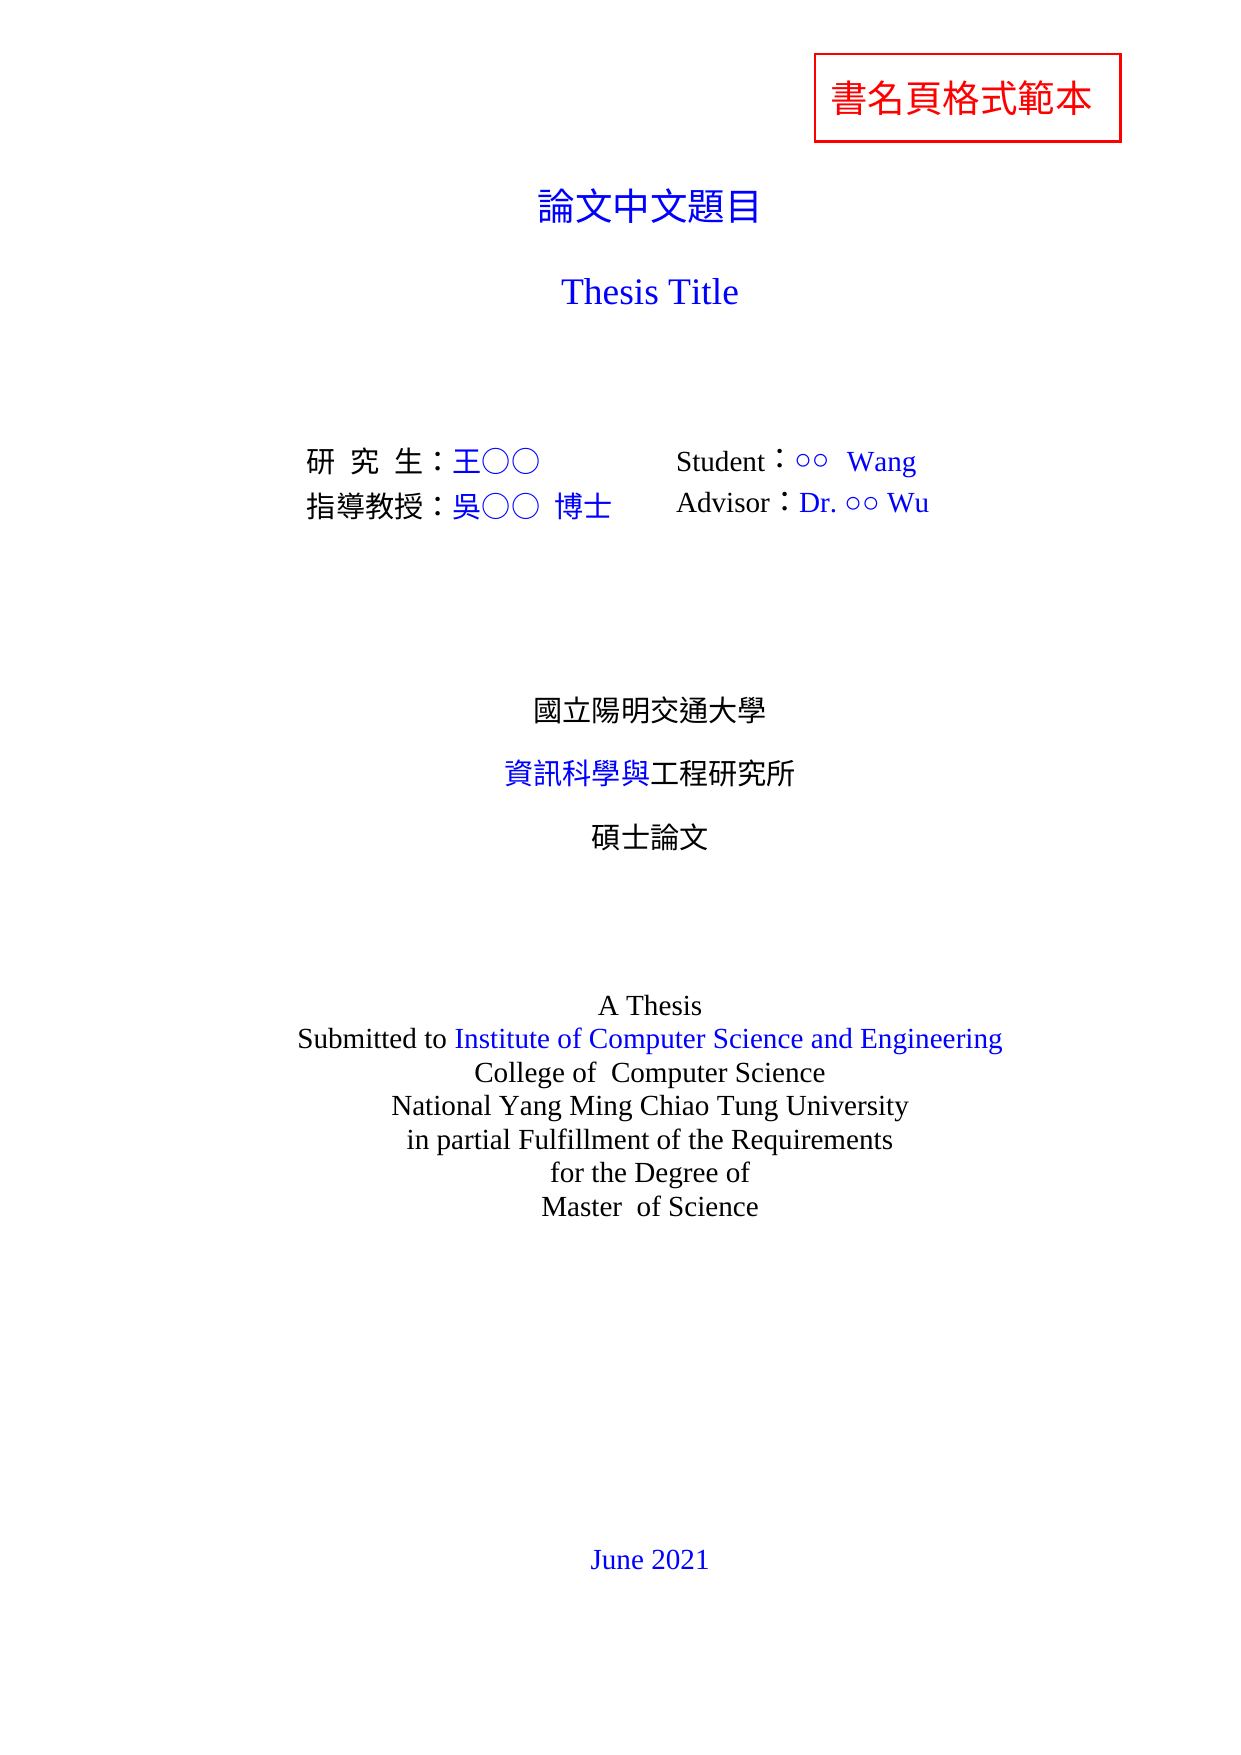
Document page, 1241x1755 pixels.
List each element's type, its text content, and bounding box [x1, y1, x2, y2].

text for the Degree of [177, 1155, 1122, 1189]
table_header Student：○○ Wang Advisor：Dr. ○○ Wu [665, 438, 1004, 526]
text 論文中文題目 [177, 177, 1122, 238]
subtitle Submitted to Institute of Computer Science and Engineering [177, 1021, 1122, 1055]
subtitle June 2021 [177, 1543, 1122, 1576]
subtitle A Thesis [177, 988, 1122, 1021]
text Master of Science [177, 1189, 1122, 1222]
text 資訊科學與工程研究所 [177, 751, 1122, 795]
subtitle 國立陽明交通大學 [177, 687, 1122, 729]
text 碩士論文 [177, 817, 1122, 859]
text Thesis Title [177, 269, 1122, 318]
text in partial Fulfillment of the Requirements [177, 1122, 1122, 1155]
text National Yang Ming Chiao Tung University [177, 1088, 1122, 1122]
table_header 研 究 生：王○○ 指導教授：吳○○ 博士 [295, 438, 664, 526]
text College of Computer Science [177, 1055, 1122, 1088]
